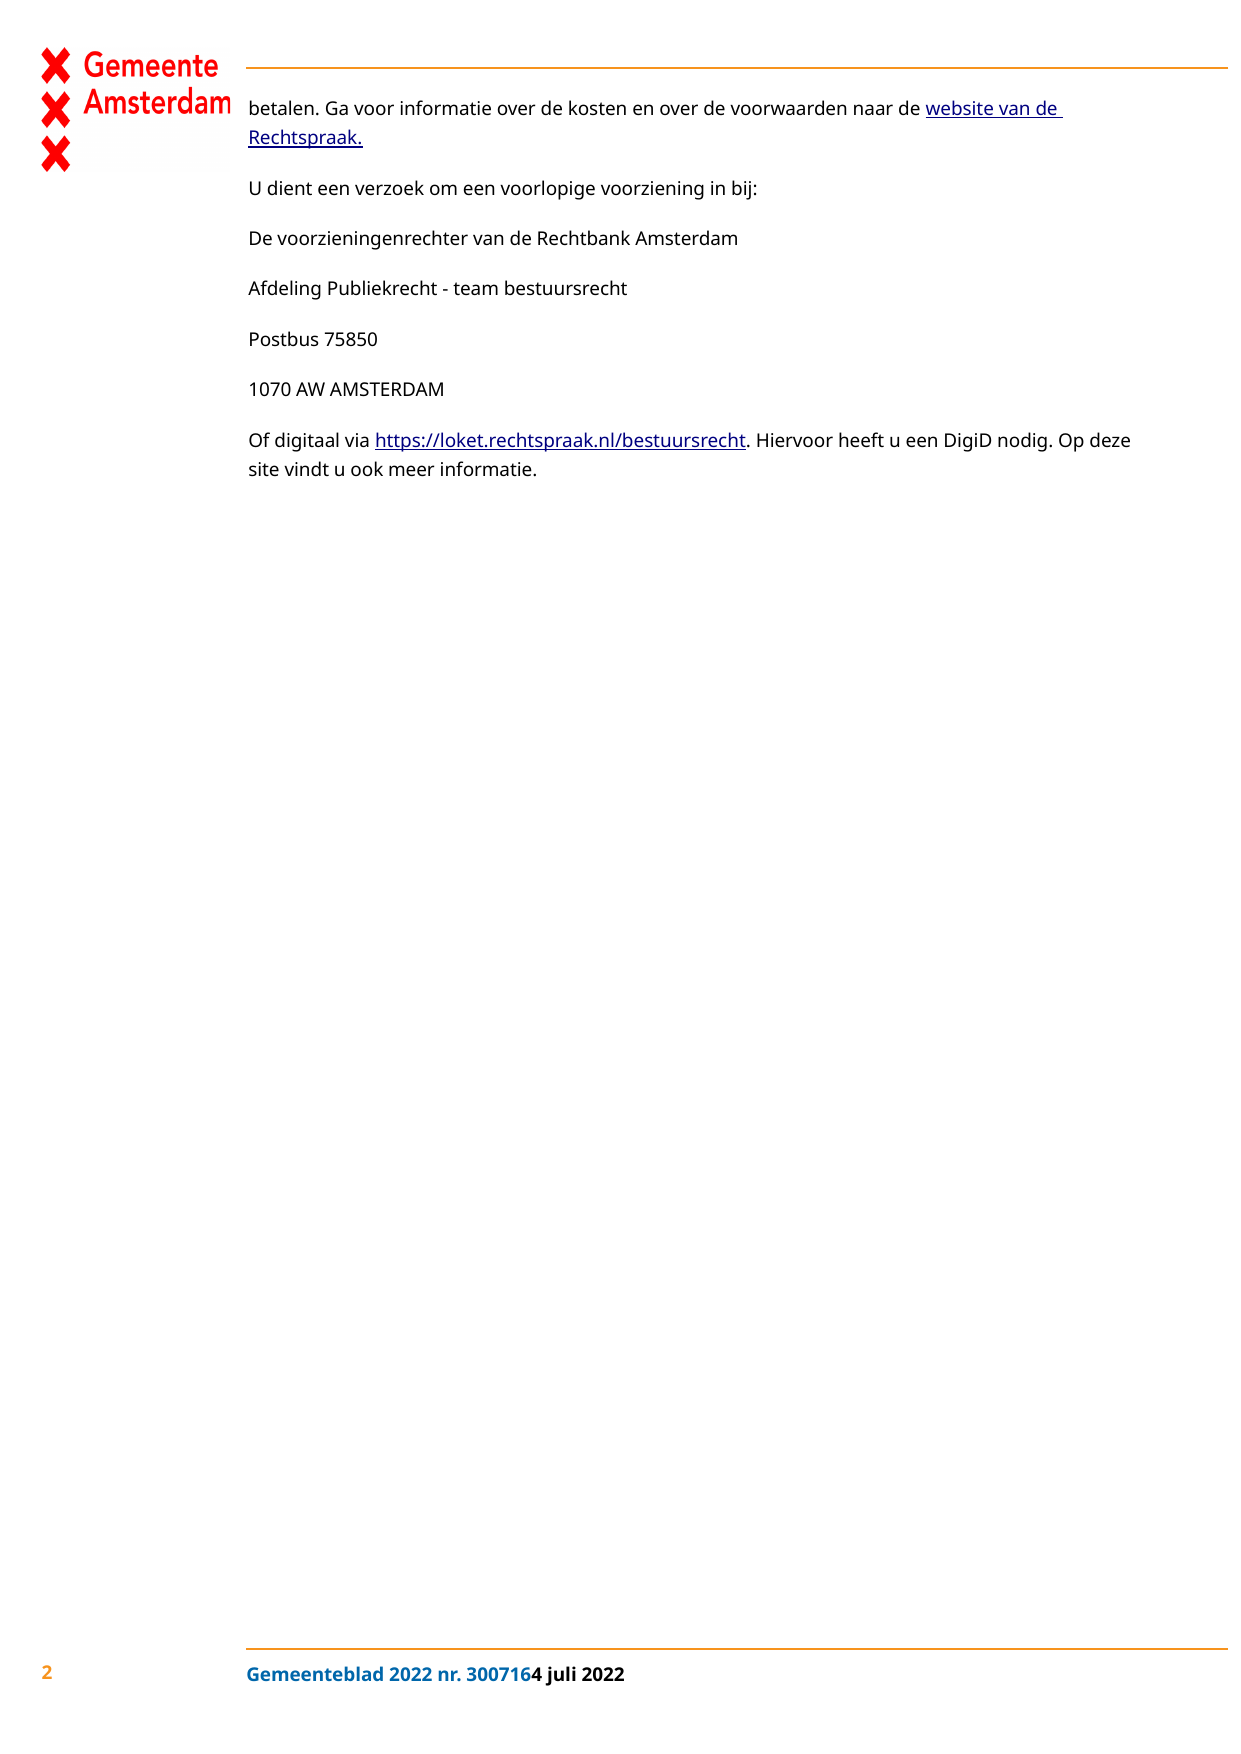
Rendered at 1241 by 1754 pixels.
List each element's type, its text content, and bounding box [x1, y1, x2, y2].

text Of digitaal via https://loket.rechtspraak.nl/bestuursrecht. Hiervoor heeft u een DigiD nodig. Op deze site vindt u ook meer informatie. [248, 427, 1152, 482]
text U dient een verzoek om een voorlopige voorziening in bij: [248, 175, 1152, 201]
text betalen. Ga voor informatie over de kosten en over de voorwaarden naar de website van de Rechtspraak. [248, 95, 1152, 150]
text De voorzieningenrechter van de Rechtbank Amsterdam [248, 225, 1152, 251]
text Afdeling Publiekrecht - team bestuursrecht [248, 276, 1152, 301]
text 1070 AW AMSTERDAM [248, 376, 1152, 402]
picture [41, 47, 231, 172]
text Postbus 75850 [248, 326, 1152, 352]
